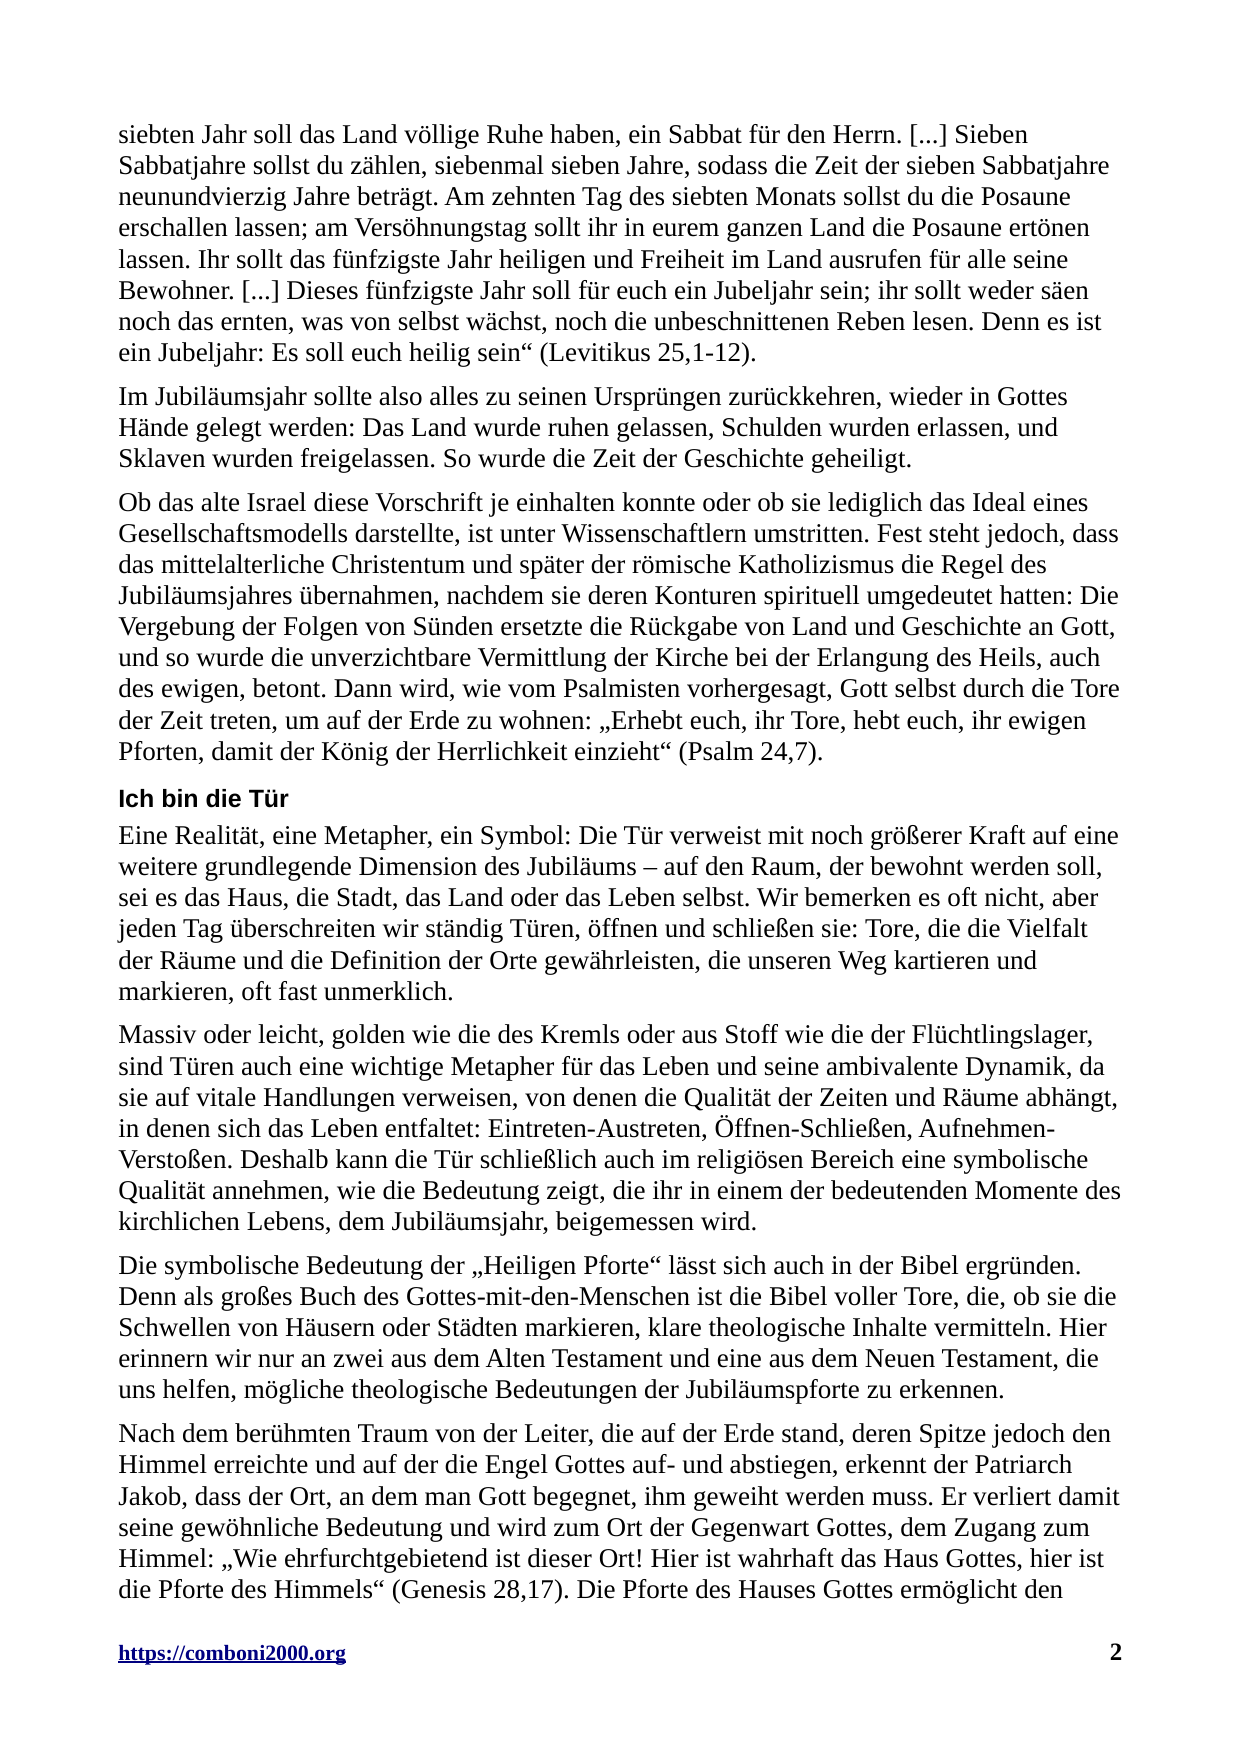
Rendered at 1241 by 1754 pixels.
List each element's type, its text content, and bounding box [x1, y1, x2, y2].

text Ob das alte Israel diese Vorschrift je einhalten konnte oder ob sie lediglich das Ideal eines Gesellschaftsmodells darstellte, ist unter Wissenschaftlern umstritten. Fest steht jedoch, dass das mittelalterliche Christentum und später der römische Katholizismus die Regel des Jubiläumsjahres übernahmen, nachdem sie deren Konturen spirituell umgedeutet hatten: Die Vergebung der Folgen von Sünden ersetzte die Rückgabe von Land und Geschichte an Gott, und so wurde die unverzichtbare Vermittlung der Kirche bei der Erlangung des Heils, auch des ewigen, betont. Dann wird, wie vom Psalmisten vorhergesagt, Gott selbst durch die Tore der Zeit treten, um auf der Erde zu wohnen: „Erhebt euch, ihr Tore, hebt euch, ihr ewigen Pforten, damit der König der Herrlichkeit einzieht“ (Psalm 24,7). [118, 486, 1122, 766]
text Die symbolische Bedeutung der „Heiligen Pforte“ lässt sich auch in der Bibel ergründen. Denn als großes Buch des Gottes-mit-den-Menschen ist die Bibel voller Tore, die, ob sie die Schwellen von Häusern oder Städten markieren, klare theologische Inhalte vermitteln. Hier erinnern wir nur an zwei aus dem Alten Testament und eine aus dem Neuen Testament, die uns helfen, mögliche theologische Bedeutungen der Jubiläumspforte zu erkennen. [118, 1249, 1122, 1405]
subtitle Ich bin die Tür [118, 784, 1122, 813]
text siebten Jahr soll das Land völlige Ruhe haben, ein Sabbat für den Herrn. [...] Sieben Sabbatjahre sollst du zählen, siebenmal sieben Jahre, sodass die Zeit der sieben Sabbatjahre neunundvierzig Jahre beträgt. Am zehnten Tag des siebten Monats sollst du die Posaune erschallen lassen; am Versöhnungstag sollt ihr in eurem ganzen Land die Posaune ertönen lassen. Ihr sollt das fünfzigste Jahr heiligen und Freiheit im Land ausrufen für alle seine Bewohner. [...] Dieses fünfzigste Jahr soll für euch ein Jubeljahr sein; ihr sollt weder säen noch das ernten, was von selbst wächst, noch die unbeschnittenen Reben lesen. Denn es ist ein Jubeljahr: Es soll euch heilig sein“ (Levitikus 25,1-12). [118, 118, 1122, 367]
text Massiv oder leicht, golden wie die des Kremls oder aus Stoff wie die der Flüchtlingslager, sind Türen auch eine wichtige Metapher für das Leben und seine ambivalente Dynamik, da sie auf vitale Handlungen verweisen, von denen die Qualität der Zeiten und Räume abhängt, in denen sich das Leben entfaltet: Eintreten-Austreten, Öffnen-Schließen, Aufnehmen-Verstoßen. Deshalb kann die Tür schließlich auch im religiösen Bereich eine symbolische Qualität annehmen, wie die Bedeutung zeigt, die ihr in einem der bedeutenden Momente des kirchlichen Lebens, dem Jubiläumsjahr, beigemessen wird. [118, 1018, 1122, 1237]
text Nach dem berühmten Traum von der Leiter, die auf der Erde stand, deren Spitze jedoch den Himmel erreichte und auf der die Engel Gottes auf- und abstiegen, erkennt der Patriarch Jakob, dass der Ort, an dem man Gott begegnet, ihm geweiht werden muss. Er verliert damit seine gewöhnliche Bedeutung und wird zum Ort der Gegenwart Gottes, dem Zugang zum Himmel: „Wie ehrfurchtgebietend ist dieser Ort! Hier ist wahrhaft das Haus Gottes, hier ist die Pforte des Himmels“ (Genesis 28,17). Die Pforte des Hauses Gottes ermöglicht den [118, 1417, 1122, 1604]
text Im Jubiläumsjahr sollte also alles zu seinen Ursprüngen zurückkehren, wieder in Gottes Hände gelegt werden: Das Land wurde ruhen gelassen, Schulden wurden erlassen, und Sklaven wurden freigelassen. So wurde die Zeit der Geschichte geheiligt. [118, 380, 1122, 473]
text Eine Realität, eine Metapher, ein Symbol: Die Tür verweist mit noch größerer Kraft auf eine weitere grundlegende Dimension des Jubiläums – auf den Raum, der bewohnt werden soll, sei es das Haus, die Stadt, das Land oder das Leben selbst. Wir bemerken es oft nicht, aber jeden Tag überschreiten wir ständig Türen, öffnen und schließen sie: Tore, die die Vielfalt der Räume und die Definition der Orte gewährleisten, die unseren Weg kartieren und markieren, oft fast unmerklich. [118, 819, 1122, 1006]
